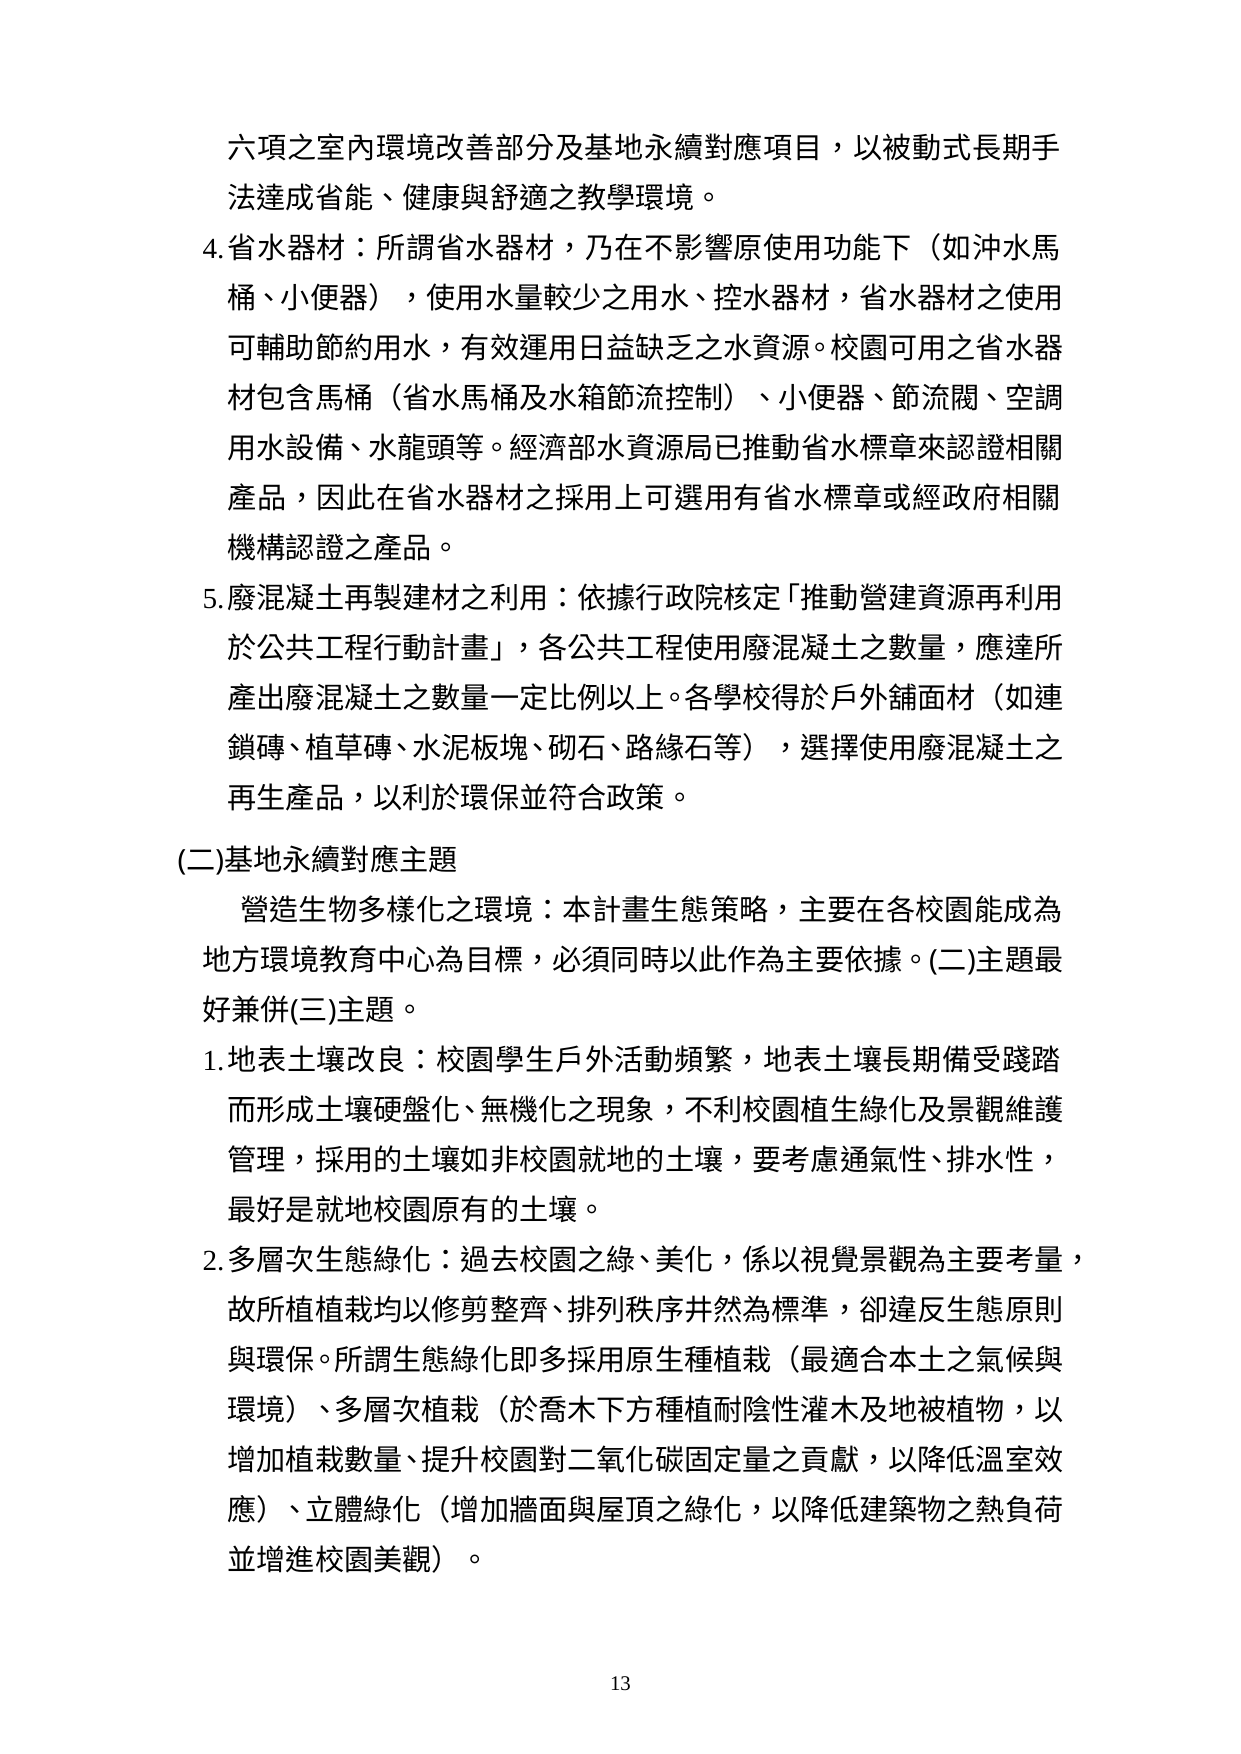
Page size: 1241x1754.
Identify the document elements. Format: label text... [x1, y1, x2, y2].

list 地表土壤改良：校園學生戶外活動頻繁，地表土壤長期備受踐踏而形成土壤硬盤化、無機化之現象，不利校園植生綠化及景觀維護管理，採用的土壤如非校園就地的土壤，要考慮通氣性、排水性，最好是就地校園原有的土壤。 [202, 1031, 1063, 1231]
list 多層次生態綠化：過去校園之綠、美化，係以視覺景觀為主要考量，故所植植栽均以修剪整齊、排列秩序井然為標準，卻違反生態原則與環保。所謂生態綠化即多採用原生種植栽（最適合本土之氣候與環境）、多層次植栽（於喬木下方種植耐陰性灌木及地被植物，以增加植栽數量、提升校園對二氧化碳固定量之貢獻，以降低溫室效應）、立體綠化（增加牆面與屋頂之綠化，以降低建築物之熱負荷並增進校園美觀）。 [202, 1231, 1063, 1581]
text 營造生物多樣化之環境：本計畫生態策略，主要在各校園能成為地方環境教育中心為目標，必須同時以此作為主要依據。(二)主題最好兼併(三)主題。 [202, 881, 1063, 1031]
list 六項之室內環境改善部分及基地永續對應項目，以被動式長期手法達成省能、健康與舒適之教學環境。 [202, 118, 1063, 218]
text (二)基地永續對應主題 [177, 831, 1063, 881]
list 省水器材：所謂省水器材，乃在不影響原使用功能下（如沖水馬桶、小便器），使用水量較少之用水、控水器材，省水器材之使用可輔助節約用水，有效運用日益缺乏之水資源。校園可用之省水器材包含馬桶（省水馬桶及水箱節流控制）、小便器、節流閥、空調用水設備、水龍頭等。經濟部水資源局已推動省水標章來認證相關產品，因此在省水器材之採用上可選用有省水標章或經政府相關機構認證之產品。 [202, 218, 1063, 568]
list 廢混凝土再製建材之利用：依據行政院核定「推動營建資源再利用於公共工程行動計畫」，各公共工程使用廢混凝土之數量，應達所產出廢混凝土之數量一定比例以上。各學校得於戶外舖面材（如連鎖磚、植草磚、水泥板塊、砌石、路緣石等），選擇使用廢混凝土之再生產品，以利於環保並符合政策。 [202, 568, 1063, 818]
